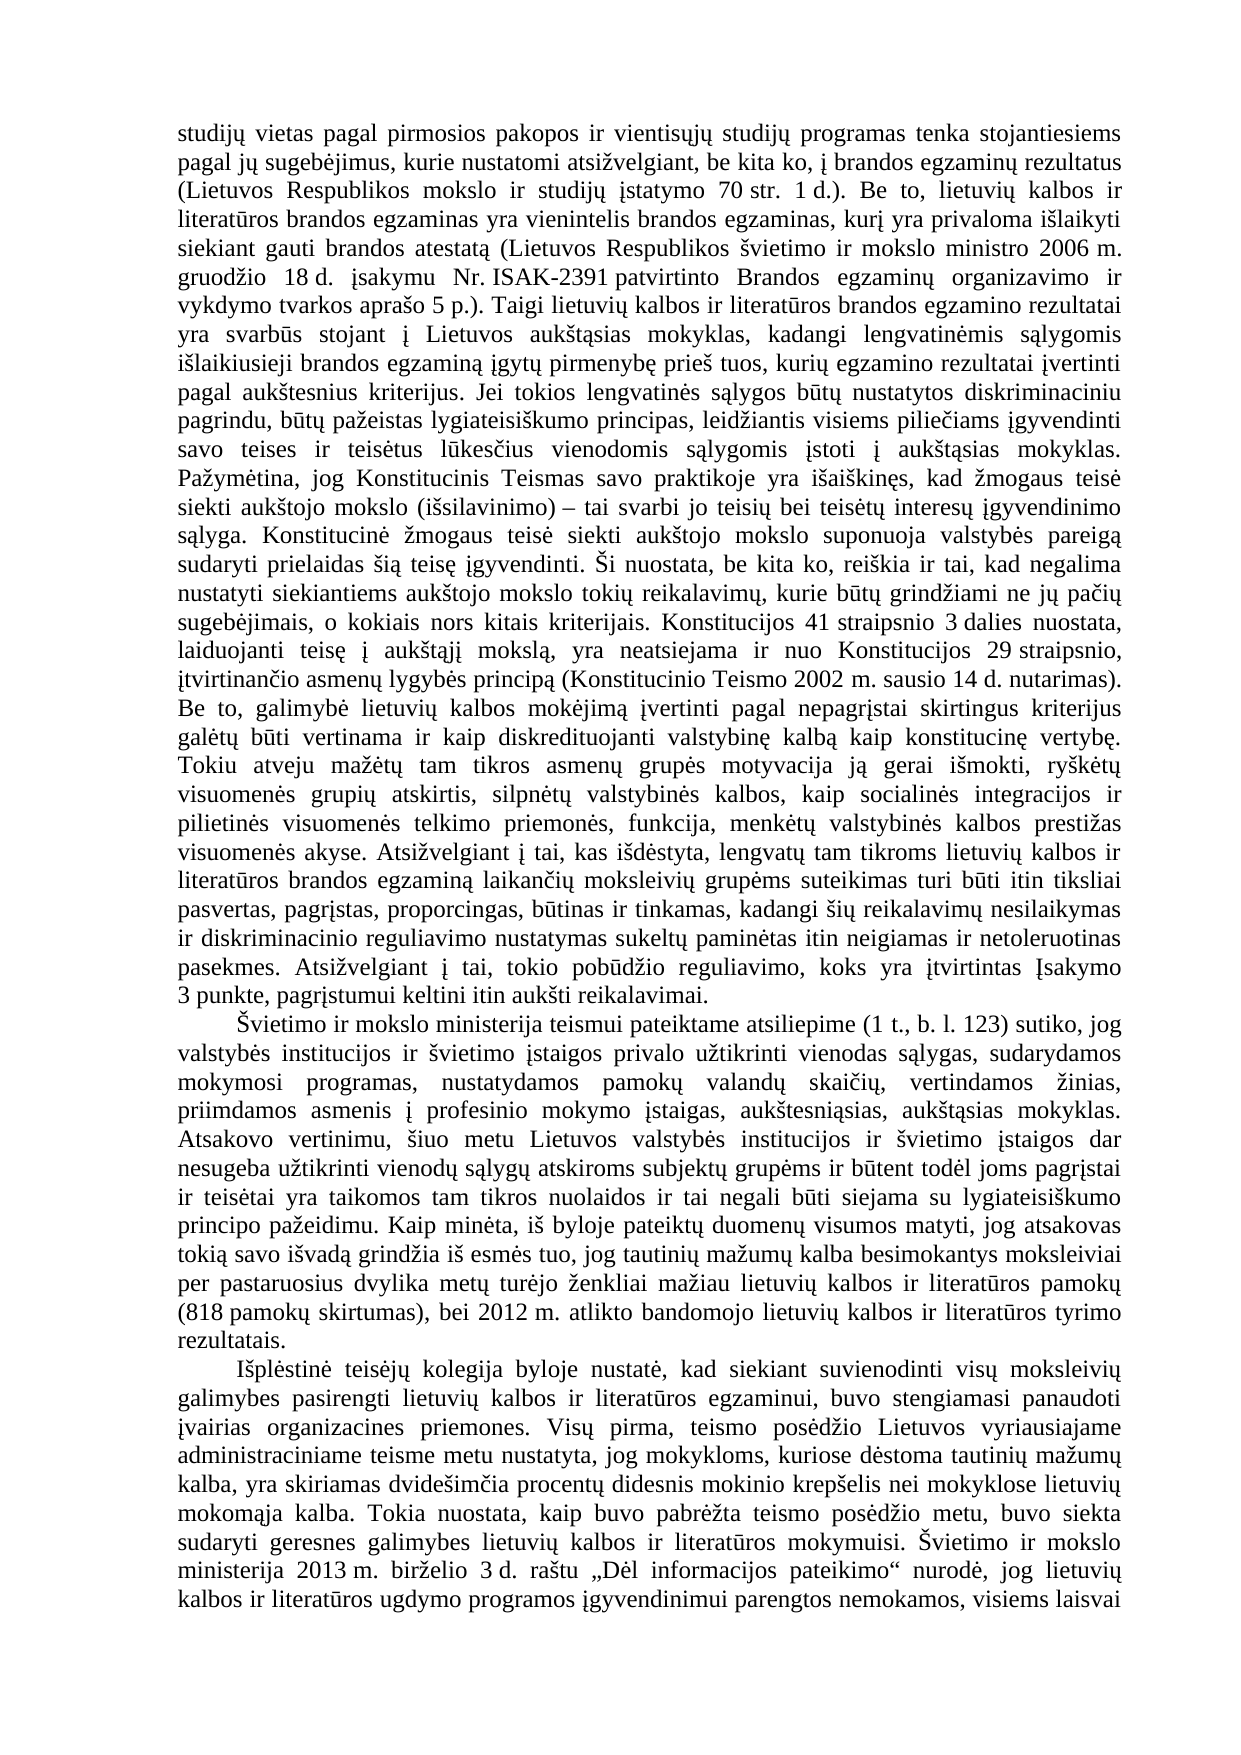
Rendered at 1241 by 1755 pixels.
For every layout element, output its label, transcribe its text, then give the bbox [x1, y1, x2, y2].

text Švietimo ir mokslo ministerija teismui pateiktame atsiliepime (1 t., b. l. 123) sutiko, jog valstybės institucijos ir švietimo įstaigos privalo užtikrinti vienodas sąlygas, sudarydamos mokymosi programas, nustatydamos pamokų valandų skaičių, vertindamos žinias, priimdamos asmenis į profesinio mokymo įstaigas, aukštesniąsias, aukštąsias mokyklas. Atsakovo vertinimu, šiuo metu Lietuvos valstybės institucijos ir švietimo įstaigos dar nesugeba užtikrinti vienodų sąlygų atskiroms subjektų grupėms ir būtent todėl joms pagrįstai ir teisėtai yra taikomos tam tikros nuolaidos ir tai negali būti siejama su lygiateisiškumo principo pažeidimu. Kaip minėta, iš byloje pateiktų duomenų visumos matyti, jog atsakovas tokią savo išvadą grindžia iš esmės tuo, jog tautinių mažumų kalba besimokantys moksleiviai per pastaruosius dvylika metų turėjo ženkliai mažiau lietuvių kalbos ir literatūros pamokų (818 pamokų skirtumas), bei 2012 m. atlikto bandomojo lietuvių kalbos ir literatūros tyrimo rezultatais. [177, 1009, 1122, 1354]
text Išplėstinė teisėjų kolegija byloje nustatė, kad siekiant suvienodinti visų moksleivių galimybes pasirengti lietuvių kalbos ir literatūros egzaminui, buvo stengiamasi panaudoti įvairias organizacines priemones. Visų pirma, teismo posėdžio Lietuvos vyriausiajame administraciniame teisme metu nustatyta, jog mokykloms, kuriose dėstoma tautinių mažumų kalba, yra skiriamas dvidešimčia procentų didesnis mokinio krepšelis nei mokyklose lietuvių mokomąja kalba. Tokia nuostata, kaip buvo pabrėžta teismo posėdžio metu, buvo siekta sudaryti geresnes galimybes lietuvių kalbos ir literatūros mokymuisi. Švietimo ir mokslo ministerija 2013 m. birželio 3 d. raštu „Dėl informacijos pateikimo“ nurodė, jog lietuvių kalbos ir literatūros ugdymo programos įgyvendinimui parengtos nemokamos, visiems laisvai [177, 1354, 1122, 1613]
text studijų vietas pagal pirmosios pakopos ir vientisųjų studijų programas tenka stojantiesiems pagal jų sugebėjimus, kurie nustatomi atsižvelgiant, be kita ko, į brandos egzaminų rezultatus (Lietuvos Respublikos mokslo ir studijų įstatymo 70 str. 1 d.). Be to, lietuvių kalbos ir literatūros brandos egzaminas yra vienintelis brandos egzaminas, kurį yra privaloma išlaikyti siekiant gauti brandos atestatą (Lietuvos Respublikos švietimo ir mokslo ministro 2006 m. gruodžio 18 d. įsakymu Nr. ISAK-2391 patvirtinto Brandos egzaminų organizavimo ir vykdymo tvarkos aprašo 5 p.). Taigi lietuvių kalbos ir literatūros brandos egzamino rezultatai yra svarbūs stojant į Lietuvos aukštąsias mokyklas, kadangi lengvatinėmis sąlygomis išlaikiusieji brandos egzaminą įgytų pirmenybę prieš tuos, kurių egzamino rezultatai įvertinti pagal aukštesnius kriterijus. Jei tokios lengvatinės sąlygos būtų nustatytos diskriminaciniu pagrindu, būtų pažeistas lygiateisiškumo principas, leidžiantis visiems piliečiams įgyvendinti savo teises ir teisėtus lūkesčius vienodomis sąlygomis įstoti į aukštąsias mokyklas. Pažymėtina, jog Konstitucinis Teismas savo praktikoje yra išaiškinęs, kad žmogaus teisė siekti aukštojo mokslo (išsilavinimo) – tai svarbi jo teisių bei teisėtų interesų įgyvendinimo sąlyga. Konstitucinė žmogaus teisė siekti aukštojo mokslo suponuoja valstybės pareigą sudaryti prielaidas šią teisę įgyvendinti. Ši nuostata, be kita ko, reiškia ir tai, kad negalima nustatyti siekiantiems aukštojo mokslo tokių reikalavimų, kurie būtų grindžiami ne jų pačių sugebėjimais, o kokiais nors kitais kriterijais. Konstitucijos 41 straipsnio 3 dalies nuostata, laiduojanti teisę į aukštąjį mokslą, yra neatsiejama ir nuo Konstitucijos 29 straipsnio, įtvirtinančio asmenų lygybės principą (Konstitucinio Teismo 2002 m. sausio 14 d. nutarimas). Be to, galimybė lietuvių kalbos mokėjimą įvertinti pagal nepagrįstai skirtingus kriterijus galėtų būti vertinama ir kaip diskredituojanti valstybinę kalbą kaip konstitucinę vertybę. Tokiu atveju mažėtų tam tikros asmenų grupės motyvacija ją gerai išmokti, ryškėtų visuomenės grupių atskirtis, silpnėtų valstybinės kalbos, kaip socialinės integracijos ir pilietinės visuomenės telkimo priemonės, funkcija, menkėtų valstybinės kalbos prestižas visuomenės akyse. Atsižvelgiant į tai, kas išdėstyta, lengvatų tam tikroms lietuvių kalbos ir literatūros brandos egzaminą laikančių moksleivių grupėms suteikimas turi būti itin tiksliai pasvertas, pagrįstas, proporcingas, būtinas ir tinkamas, kadangi šių reikalavimų nesilaikymas ir diskriminacinio reguliavimo nustatymas sukeltų paminėtas itin neigiamas ir netoleruotinas pasekmes. Atsižvelgiant į tai, tokio pobūdžio reguliavimo, koks yra įtvirtintas Įsakymo 3 punkte, pagrįstumui keltini itin aukšti reikalavimai. [177, 118, 1122, 1009]
